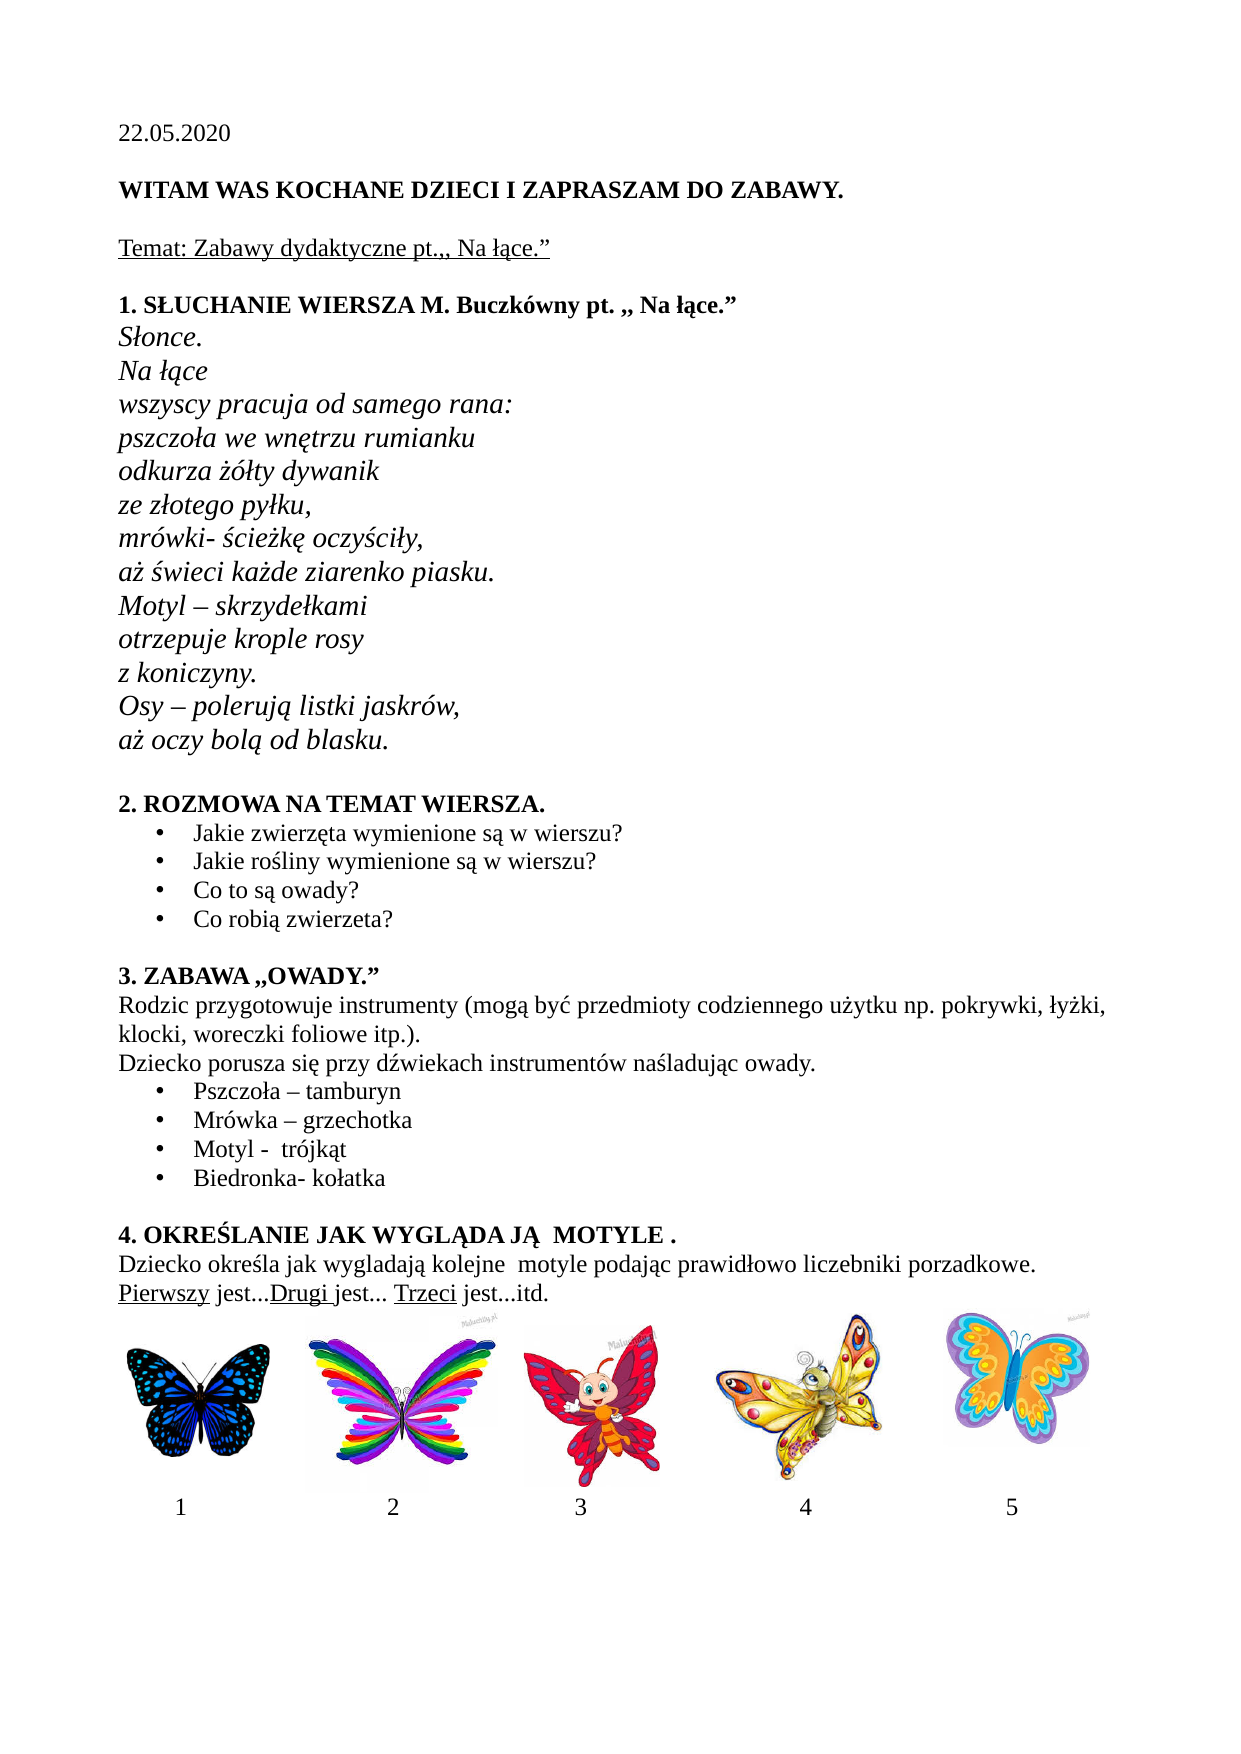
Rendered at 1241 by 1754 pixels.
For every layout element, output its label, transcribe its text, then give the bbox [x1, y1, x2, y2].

text ze złotego pyłku, [118, 487, 1122, 521]
text aż oczy bolą od blasku. [118, 722, 1122, 755]
picture [126, 1344, 270, 1457]
list Biedronka- kołatka [156, 1163, 1122, 1191]
text Słonce. [118, 319, 1122, 353]
text wszyscy pracuja od samego rana: [118, 386, 1122, 420]
text Rodzic przygotowuje instrumenty (mogą być przedmioty codziennego użytku np. pokrywki, łyżki, klocki, woreczki foliowe itp.). [118, 990, 1122, 1048]
picture [943, 1308, 1091, 1447]
text 1 2 3 4 5 [118, 1306, 1122, 1521]
text mrówki- ścieżkę oczyściły, [118, 521, 1122, 554]
text z koniczyny. [118, 655, 1122, 688]
text Dziecko określa jak wygladają kolejne motyle podając prawidłowo liczebniki porzadkowe. [118, 1249, 1122, 1278]
text Pierwszy jest...Drugi jest... Trzeci jest...itd. [118, 1278, 1122, 1306]
picture [523, 1325, 660, 1487]
text otrzepuje krople rosy [118, 621, 1122, 655]
text Osy – polerują listki jaskrów, [118, 688, 1122, 722]
text pszczoła we wnętrzu rumianku [118, 420, 1122, 453]
text 2. ROZMOWA NA TEMAT WIERSZA. [118, 789, 1122, 818]
list Pszczoła – tamburyn [156, 1076, 1122, 1105]
text 1. SŁUCHANIE WIERSZA M. Buczkówny pt. ,, Na łące.” [118, 291, 1122, 319]
text 22.05.2020 [118, 118, 1122, 147]
list Co robią zwierzeta? [156, 904, 1122, 933]
picture [304, 1309, 498, 1493]
list Co to są owady? [156, 875, 1122, 904]
text Dziecko porusza się przy dźwiekach instrumentów naśladując owady. [118, 1048, 1122, 1076]
list Mrówka – grzechotka [156, 1105, 1122, 1134]
picture [714, 1313, 883, 1481]
list Motyl - trójkąt [156, 1134, 1122, 1163]
text Na łące [118, 353, 1122, 386]
list Jakie zwierzęta wymienione są w wierszu? [156, 818, 1122, 846]
text WITAM WAS KOCHANE DZIECI I ZAPRASZAM DO ZABAWY. [118, 176, 1122, 204]
text 3. ZABAWA ,,OWADY.” [118, 961, 1122, 990]
text odkurza żółty dywanik [118, 453, 1122, 487]
text 4. OKREŚLANIE JAK WYGLĄDA JĄ MOTYLE . [118, 1220, 1122, 1249]
text aż świeci każde ziarenko piasku. [118, 554, 1122, 588]
list Jakie rośliny wymienione są w wierszu? [156, 846, 1122, 875]
text Temat: Zabawy dydaktyczne pt.,, Na łące.” [118, 233, 1122, 262]
text Motyl – skrzydełkami [118, 588, 1122, 621]
